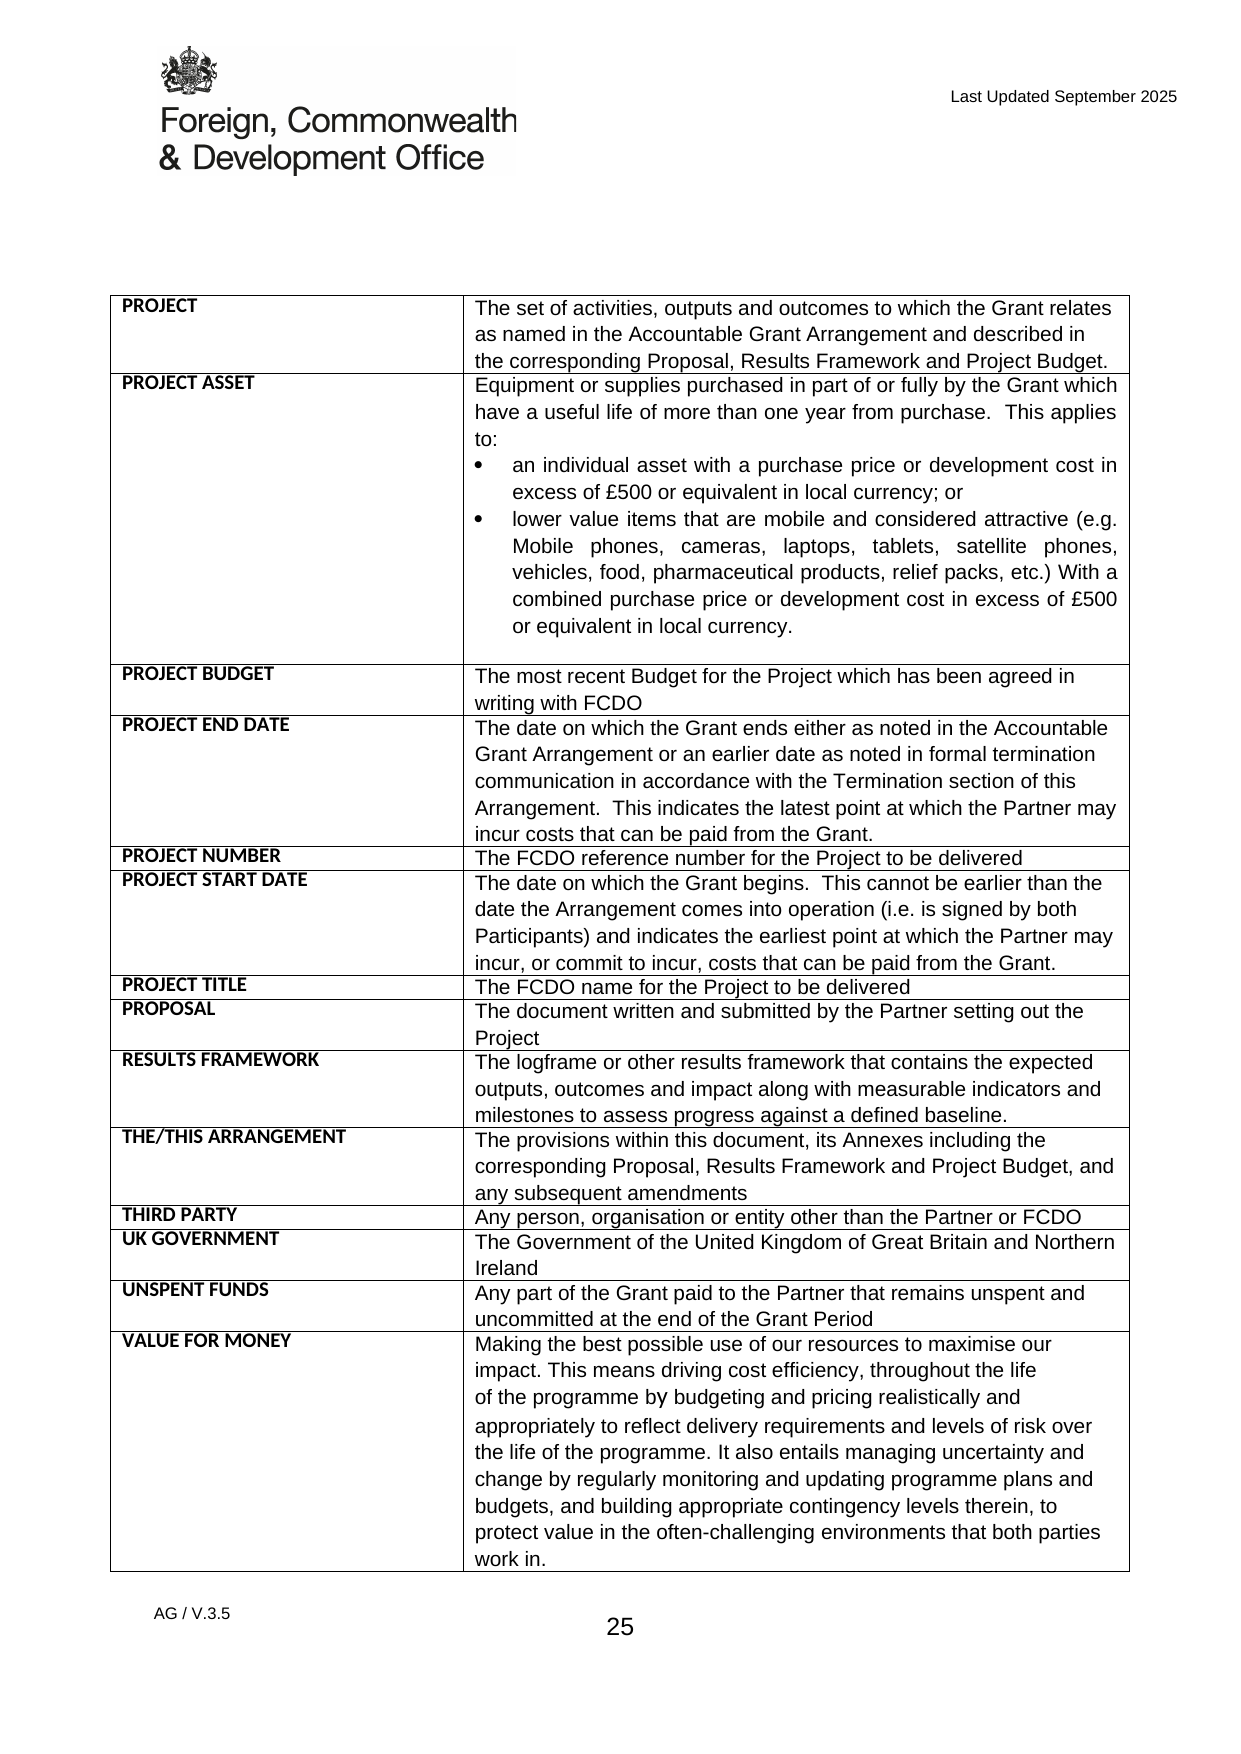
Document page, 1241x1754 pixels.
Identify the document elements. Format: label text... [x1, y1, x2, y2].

table_cell The document written and submitted by the Partner setting out the Project [464, 1000, 1129, 1050]
table_cell UK GOVERNMENT [111, 1230, 463, 1280]
table_cell The set of activities, outputs and outcomes to which the Grant relates as named in the Accountable Grant Arrangement and described in the corresponding Proposal, Results Framework and Project Budget. [464, 296, 1129, 373]
table_cell PROJECT BUDGET [111, 665, 463, 715]
table_cell Any person, organisation or entity other than the Partner or FCDO [464, 1206, 1129, 1229]
table_cell The Government of the United Kingdom of Great Britain and Northern Ireland [464, 1230, 1129, 1280]
table_cell PROJECT START DATE [111, 871, 463, 974]
table_cell PROJECT [111, 296, 463, 373]
table_cell UNSPENT FUNDS [111, 1281, 463, 1331]
table_cell The FCDO name for the Project to be delivered [464, 976, 1129, 999]
table_cell VALUE FOR MONEY [111, 1332, 463, 1571]
picture [157, 46, 517, 176]
table_cell PROJECT NUMBER [111, 847, 463, 870]
table_cell PROJECT TITLE [111, 976, 463, 999]
table_cell Making the best possible use of our resources to maximise our impact. This means driving cost efficiency, throughout the life of the programme by budgeting and pricing realistically and appropriately to reflect delivery requirements and levels of risk over the life of the programme. It also entails managing uncertainty and change by regularly monitoring and updating programme plans and budgets, and building appropriate contingency levels therein, to protect value in the often-challenging environments that both parties work in. [464, 1332, 1129, 1571]
table_cell The provisions within this document, its Annexes including the corresponding Proposal, Results Framework and Project Budget, and any subsequent amendments [464, 1128, 1129, 1205]
table_cell The date on which the Grant ends either as noted in the Accountable Grant Arrangement or an earlier date as noted in formal termination communication in accordance with the Termination section of this Arrangement. This indicates the latest point at which the Partner may incur costs that can be paid from the Grant. [464, 716, 1129, 846]
table_cell Any part of the Grant paid to the Partner that remains unspent and uncommitted at the end of the Grant Period [464, 1281, 1129, 1331]
table_cell The FCDO reference number for the Project to be delivered [464, 847, 1129, 870]
table_cell The date on which the Grant begins. This cannot be earlier than the date the Arrangement comes into operation (i.e. is signed by both Participants) and indicates the earliest point at which the Partner may incur, or commit to incur, costs that can be paid from the Grant. [464, 871, 1129, 974]
table_cell RESULTS FRAMEWORK [111, 1051, 463, 1127]
table_cell The most recent Budget for the Project which has been agreed in writing with FCDO [464, 665, 1129, 715]
table_cell The logframe or other results framework that contains the expected outputs, outcomes and impact along with measurable indicators and milestones to assess progress against a defined baseline. [464, 1051, 1129, 1127]
table_cell PROJECT END DATE [111, 716, 463, 846]
table_cell PROJECT ASSET [111, 374, 463, 664]
table_cell PROPOSAL [111, 1000, 463, 1050]
table_cell THE/THIS ARRANGEMENT [111, 1128, 463, 1205]
table_cell THIRD PARTY [111, 1206, 463, 1229]
table_cell Equipment or supplies purchased in part of or fully by the Grant which have a useful life of more than one year from purchase. This applies to: an individual asset with a purchase price or development cost in excess of £500 or equivalent in local currency; or lower value items that are mobile and considered attractive (e.g. Mobile phones, cameras, laptops, tablets, satellite phones, vehicles, food, pharmaceutical products, relief packs, etc.) With a combined purchase price or development cost in excess of £500 or equivalent in local currency. [464, 374, 1129, 664]
